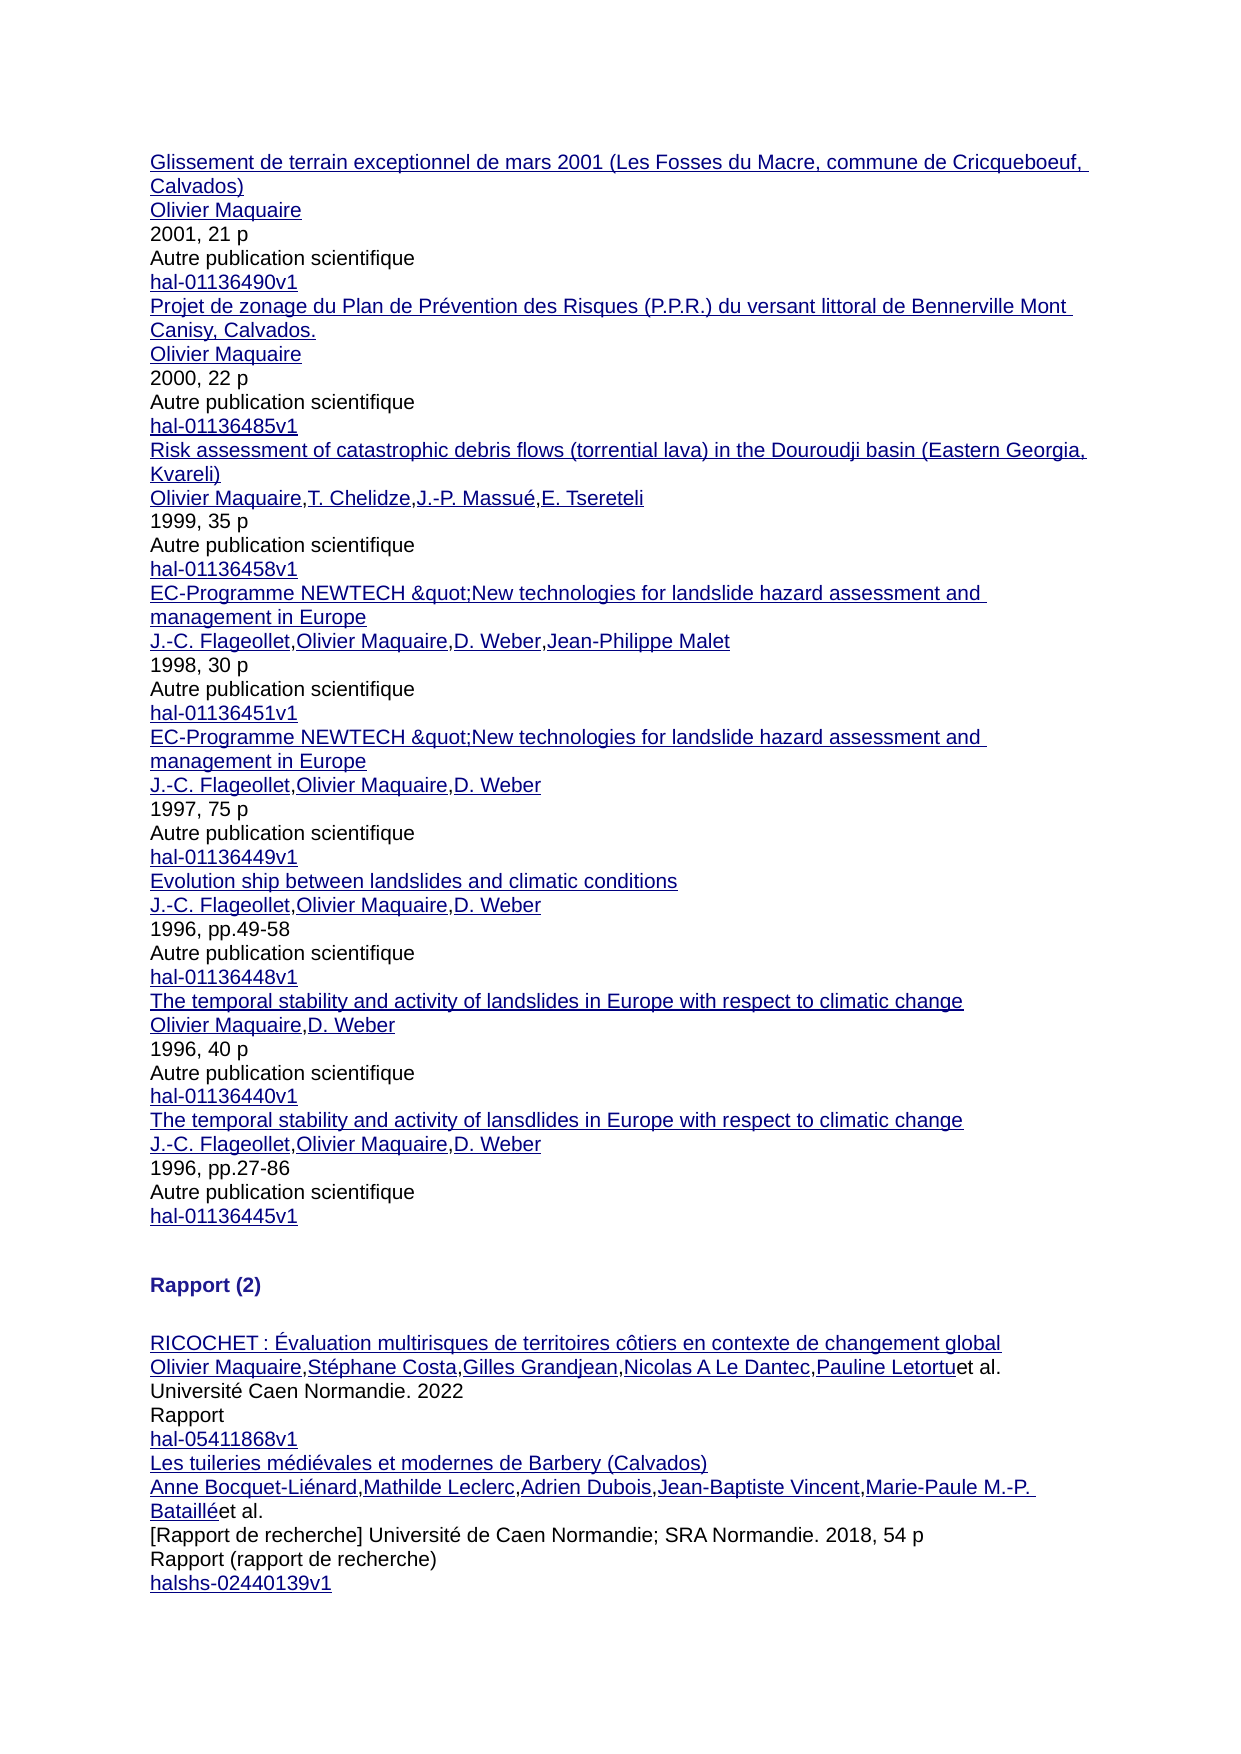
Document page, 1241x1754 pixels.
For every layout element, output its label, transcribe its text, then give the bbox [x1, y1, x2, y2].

table_cell The temporal stability and activity of lansdlides in Europe with respect to climatic change J.-C. Flageollet,Olivier Maquaire,D. Weber 1996, pp.27-86 Autre publication scientifique hal-01136445v1 [150, 1108, 1090, 1228]
table_cell Risk assessment of catastrophic debris flows (torrential lava) in the Douroudji basin (Eastern Georgia, Kvareli) Olivier Maquaire,T. Chelidze,J.-P. Massué,E. Tsereteli 1999, 35 p Autre publication scientifique hal-01136458v1 [150, 438, 1090, 581]
table_cell Projet de zonage du Plan de Prévention des Risques (P.P.R.) du versant littoral de Bennerville Mont Canisy, Calvados. Olivier Maquaire 2000, 22 p Autre publication scientifique hal-01136485v1 [150, 294, 1090, 437]
table_cell EC-Programme NEWTECH &quot;New technologies for landslide hazard assessment and management in Europe J.-C. Flageollet,Olivier Maquaire,D. Weber 1997, 75 p Autre publication scientifique hal-01136449v1 [150, 725, 1090, 869]
table_header RICOCHET : Évaluation multirisques de territoires côtiers en contexte de changement global Olivier Maquaire,Stéphane Costa,Gilles Grandjean,Nicolas A Le Dantec,Pauline Letortuet al. Université Caen Normandie. 2022 Rapport hal-05411868v1 [150, 1331, 1090, 1451]
table_cell Glissement de terrain exceptionnel de mars 2001 (Les Fosses du Macre, commune de Cricqueboeuf, Calvados) Olivier Maquaire 2001, 21 p Autre publication scientifique hal-01136490v1 [150, 150, 1090, 294]
table_cell Les tuileries médiévales et modernes de Barbery (Calvados) Anne Bocquet-Liénard,Mathilde Leclerc,Adrien Dubois,Jean-Baptiste Vincent,Marie-Paule M.-P. Batailléet al. [Rapport de recherche] Université de Caen Normandie; SRA Normandie. 2018, 54 p Rapport (rapport de recherche) halshs-02440139v1 [150, 1451, 1090, 1595]
table_cell EC-Programme NEWTECH &quot;New technologies for landslide hazard assessment and management in Europe J.-C. Flageollet,Olivier Maquaire,D. Weber,Jean-Philippe Malet 1998, 30 p Autre publication scientifique hal-01136451v1 [150, 581, 1090, 725]
subtitle Rapport (2) [150, 1273, 1090, 1297]
table_cell Evolution ship between landslides and climatic conditions J.-C. Flageollet,Olivier Maquaire,D. Weber 1996, pp.49-58 Autre publication scientifique hal-01136448v1 [150, 869, 1090, 988]
table_cell The temporal stability and activity of landslides in Europe with respect to climatic change Olivier Maquaire,D. Weber 1996, 40 p Autre publication scientifique hal-01136440v1 [150, 989, 1090, 1108]
